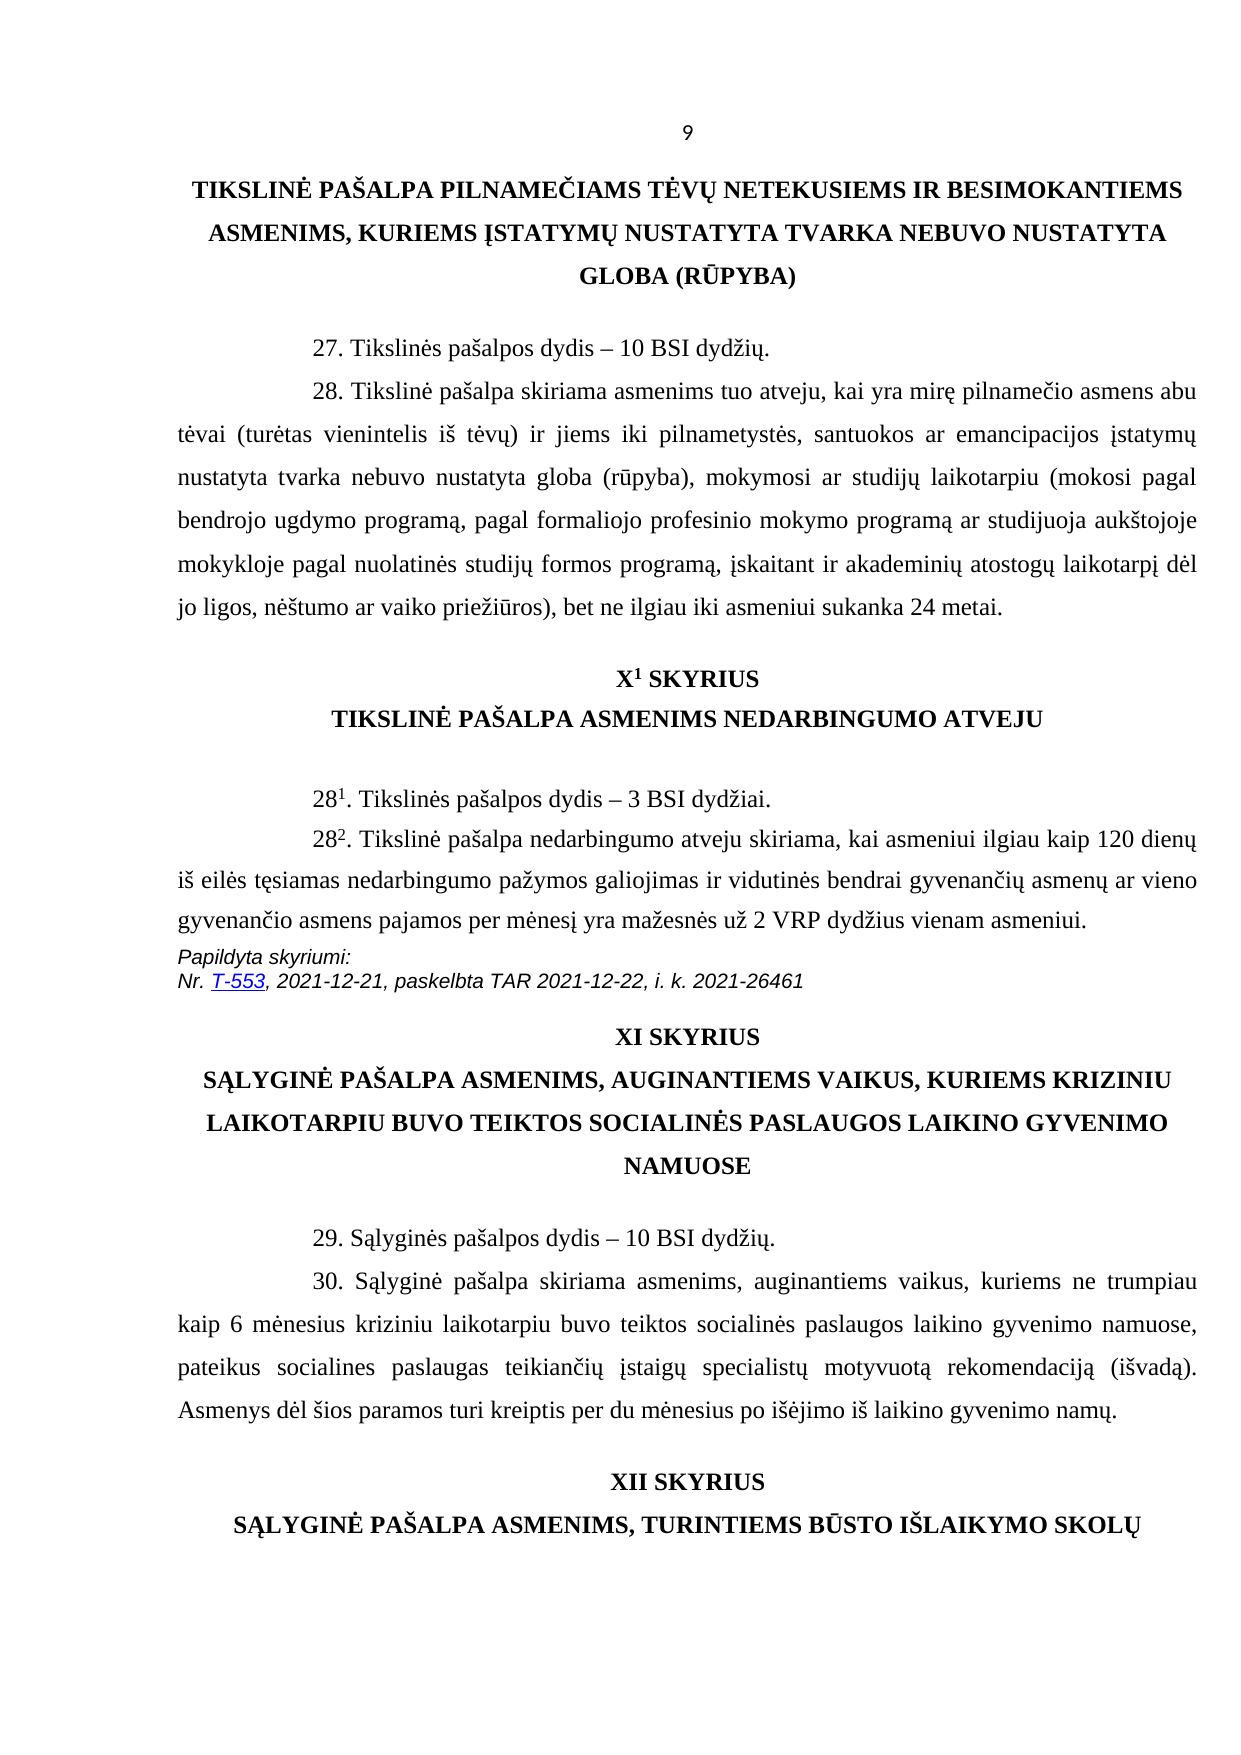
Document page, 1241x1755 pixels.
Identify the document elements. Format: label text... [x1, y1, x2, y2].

text SĄLYGINĖ PAŠALPA ASMENIMS, AUGINANTIEMS VAIKUS, KURIEMS KRIZINIU LAIKOTARPIU BUVO TEIKTOS SOCIALINĖS PASLAUGOS LAIKINO GYVENIMO NAMUOSE [177, 1065, 1198, 1180]
subtitle XI SKYRIUS [177, 1022, 1198, 1051]
text Nr. T-553, 2021-12-21, paskelbta TAR 2021-12-22, i. k. 2021-26461 [177, 969, 1198, 993]
text 281. Tikslinės pašalpos dydis – 3 BSI dydžiai. [177, 784, 1198, 813]
text 282. Tikslinė pašalpa nedarbingumo atveju skiriama, kai asmeniui ilgiau kaip 120 dienų iš eilės tęsiamas nedarbingumo pažymos galiojimas ir vidutinės bendrai gyvenančių asmenų ar vieno gyvenančio asmens pajamos per mėnesį yra mažesnės už 2 VRP dydžius vienam asmeniui. [177, 824, 1198, 934]
text XII SKYRIUS [177, 1467, 1198, 1496]
text 30. Sąlyginė pašalpa skiriama asmenims, auginantiems vaikus, kuriems ne trumpiau kaip 6 mėnesius kriziniu laikotarpiu buvo teiktos socialinės paslaugos laikino gyvenimo namuose, pateikus socialines paslaugas teikiančių įstaigų specialistų motyvuotą rekomendaciją (išvadą). Asmenys dėl šios paramos turi kreiptis per du mėnesius po išėjimo iš laikino gyvenimo namų. [177, 1266, 1198, 1424]
text 27. Tikslinės pašalpos dydis – 10 BSI dydžių. [177, 333, 1198, 362]
text SĄLYGINĖ PAŠALPA ASMENIMS, TURINTIEMS BŪSTO IŠLAIKYMO SKOLŲ [177, 1511, 1198, 1539]
text 29. Sąlyginės pašalpos dydis – 10 BSI dydžių. [177, 1223, 1198, 1252]
text TIKSLINĖ PAŠALPA PILNAMEČIAMS TĖVŲ NETEKUSIEMS IR BESIMOKANTIEMS ASMENIMS, KURIEMS ĮSTATYMŲ NUSTATYTA TVARKA NEBUVO NUSTATYTA GLOBA (RŪPYBA) [177, 175, 1198, 290]
text 28. Tikslinė pašalpa skiriama asmenims tuo atveju, kai yra mirę pilnamečio asmens abu tėvai (turėtas vienintelis iš tėvų) ir jiems iki pilnametystės, santuokos ar emancipacijos įstatymų nustatyta tvarka nebuvo nustatyta globa (rūpyba), mokymosi ar studijų laikotarpiu (mokosi pagal bendrojo ugdymo programą, pagal formaliojo profesinio mokymo programą ar studijuoja aukštojoje mokykloje pagal nuolatinės studijų formos programą, įskaitant ir akademinių atostogų laikotarpį dėl jo ligos, nėštumo ar vaiko priežiūros), bet ne ilgiau iki asmeniui sukanka 24 metai. [177, 376, 1198, 621]
text X1 SKYRIUS [177, 664, 1198, 692]
text Papildyta skyriumi: [177, 945, 1198, 969]
text TIKSLINĖ PAŠALPA ASMENIMS NEDARBINGUMO ATVEJU [177, 704, 1198, 733]
